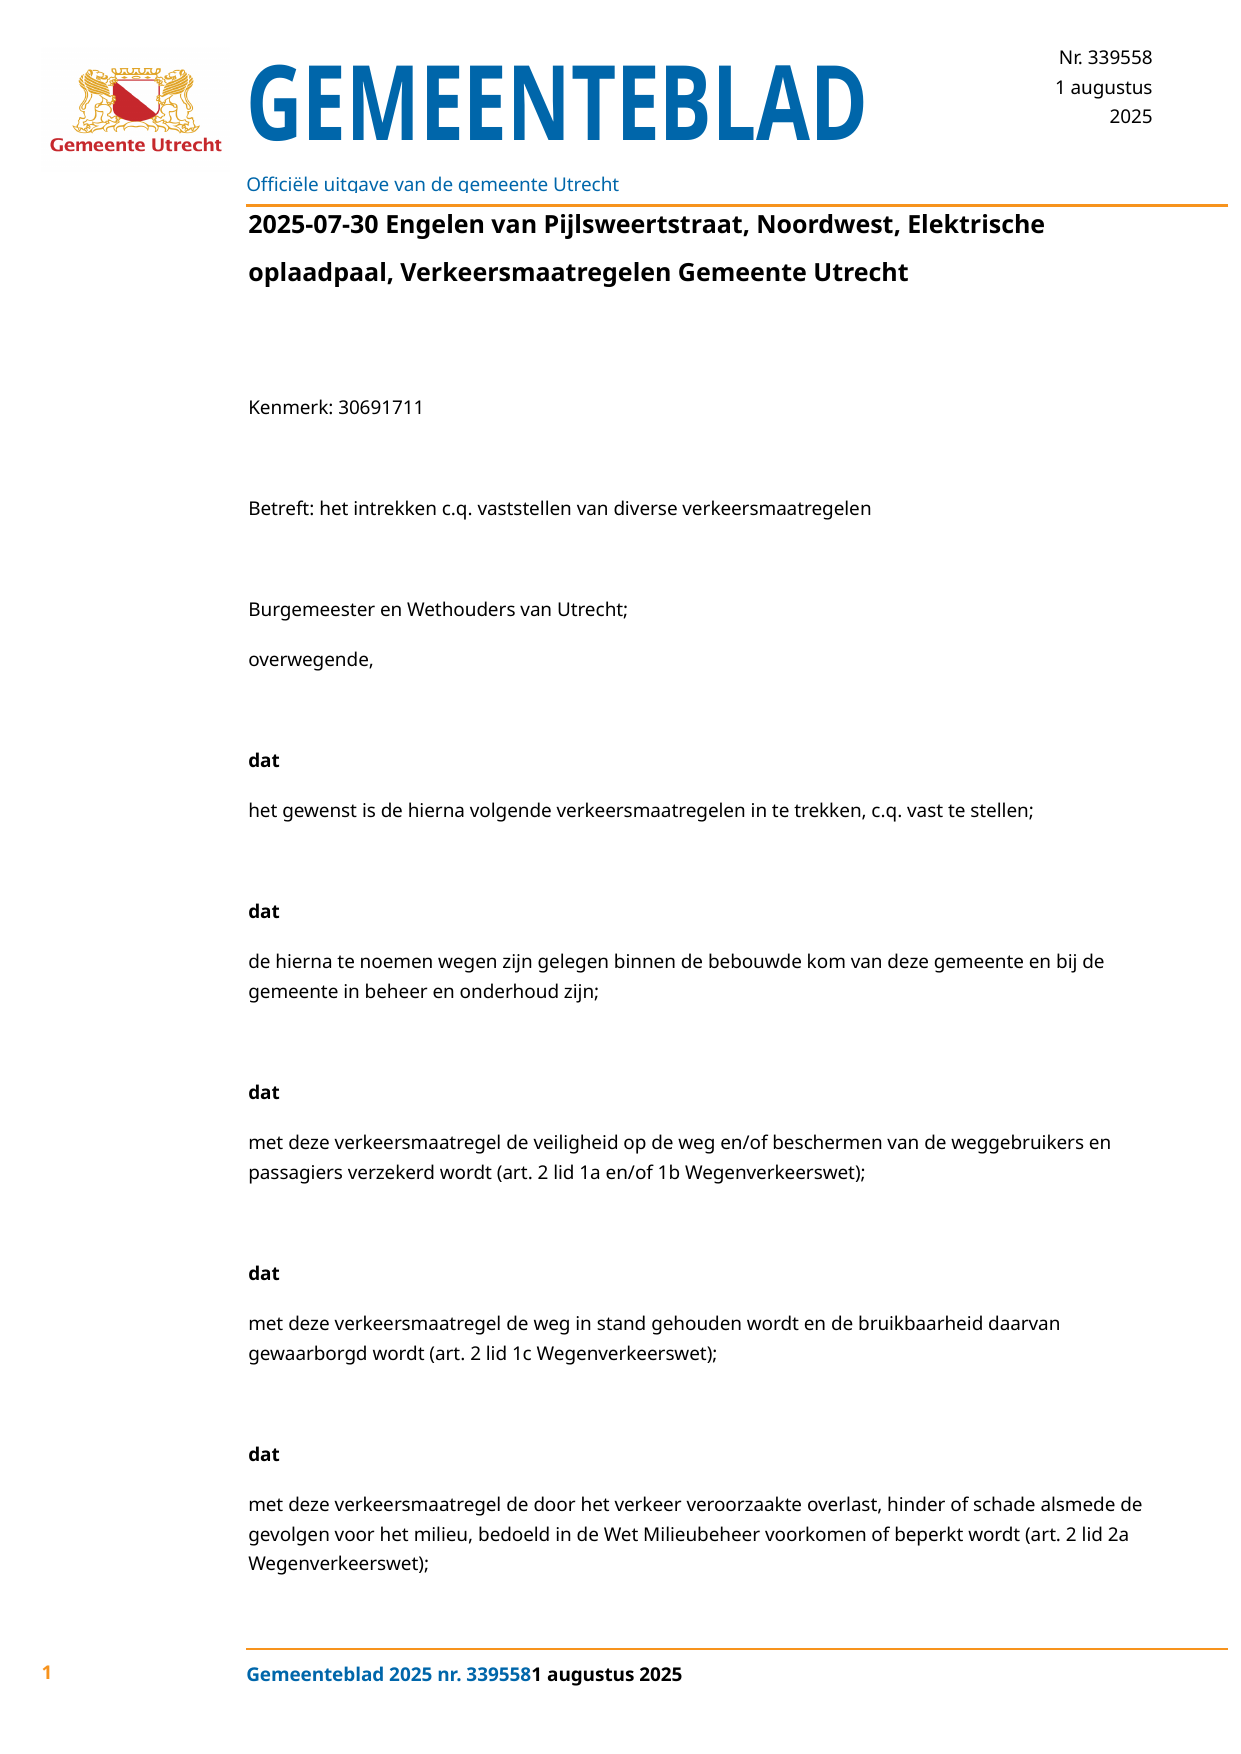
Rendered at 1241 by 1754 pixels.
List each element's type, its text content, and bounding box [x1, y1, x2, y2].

text overwegende, [248, 646, 1152, 672]
text Betreft: het intrekken c.q. vaststellen van diverse verkeersmaatregelen [248, 495, 1152, 521]
text Burgemeester en Wethouders van Utrecht; [248, 596, 1152, 621]
text dat [248, 1441, 1152, 1466]
picture [41, 47, 231, 172]
text het gewenst is de hierna volgende verkeersmaatregelen in te trekken, c.q. vast te stellen; [248, 797, 1152, 823]
text met deze verkeersmaatregel de veiligheid op de weg en/of beschermen van de weggebruikers en passagiers verzekerd wordt (art. 2 lid 1a en/of 1b Wegenverkeerswet); [248, 1129, 1152, 1185]
text Kenmerk: 30691711 [248, 394, 1152, 420]
text dat [248, 898, 1152, 924]
text dat [248, 1079, 1152, 1105]
text dat [248, 747, 1152, 773]
text 2025-07-30 Engelen van Pijlsweertstraat, Noordwest, Elektrische oplaadpaal, Verkeersmaatregelen Gemeente Utrecht [248, 207, 1152, 288]
text de hierna te noemen wegen zijn gelegen binnen de bebouwde kom van deze gemeente en bij de gemeente in beheer en onderhoud zijn; [248, 949, 1152, 1004]
text met deze verkeersmaatregel de door het verkeer veroorzaakte overlast, hinder of schade alsmede de gevolgen voor het milieu, bedoeld in de Wet Milieubeheer voorkomen of beperkt wordt (art. 2 lid 2a Wegenverkeerswet); [248, 1491, 1152, 1576]
text met deze verkeersmaatregel de weg in stand gehouden wordt en de bruikbaarheid daarvan gewaarborgd wordt (art. 2 lid 1c Wegenverkeerswet); [248, 1310, 1152, 1366]
text dat [248, 1260, 1152, 1286]
